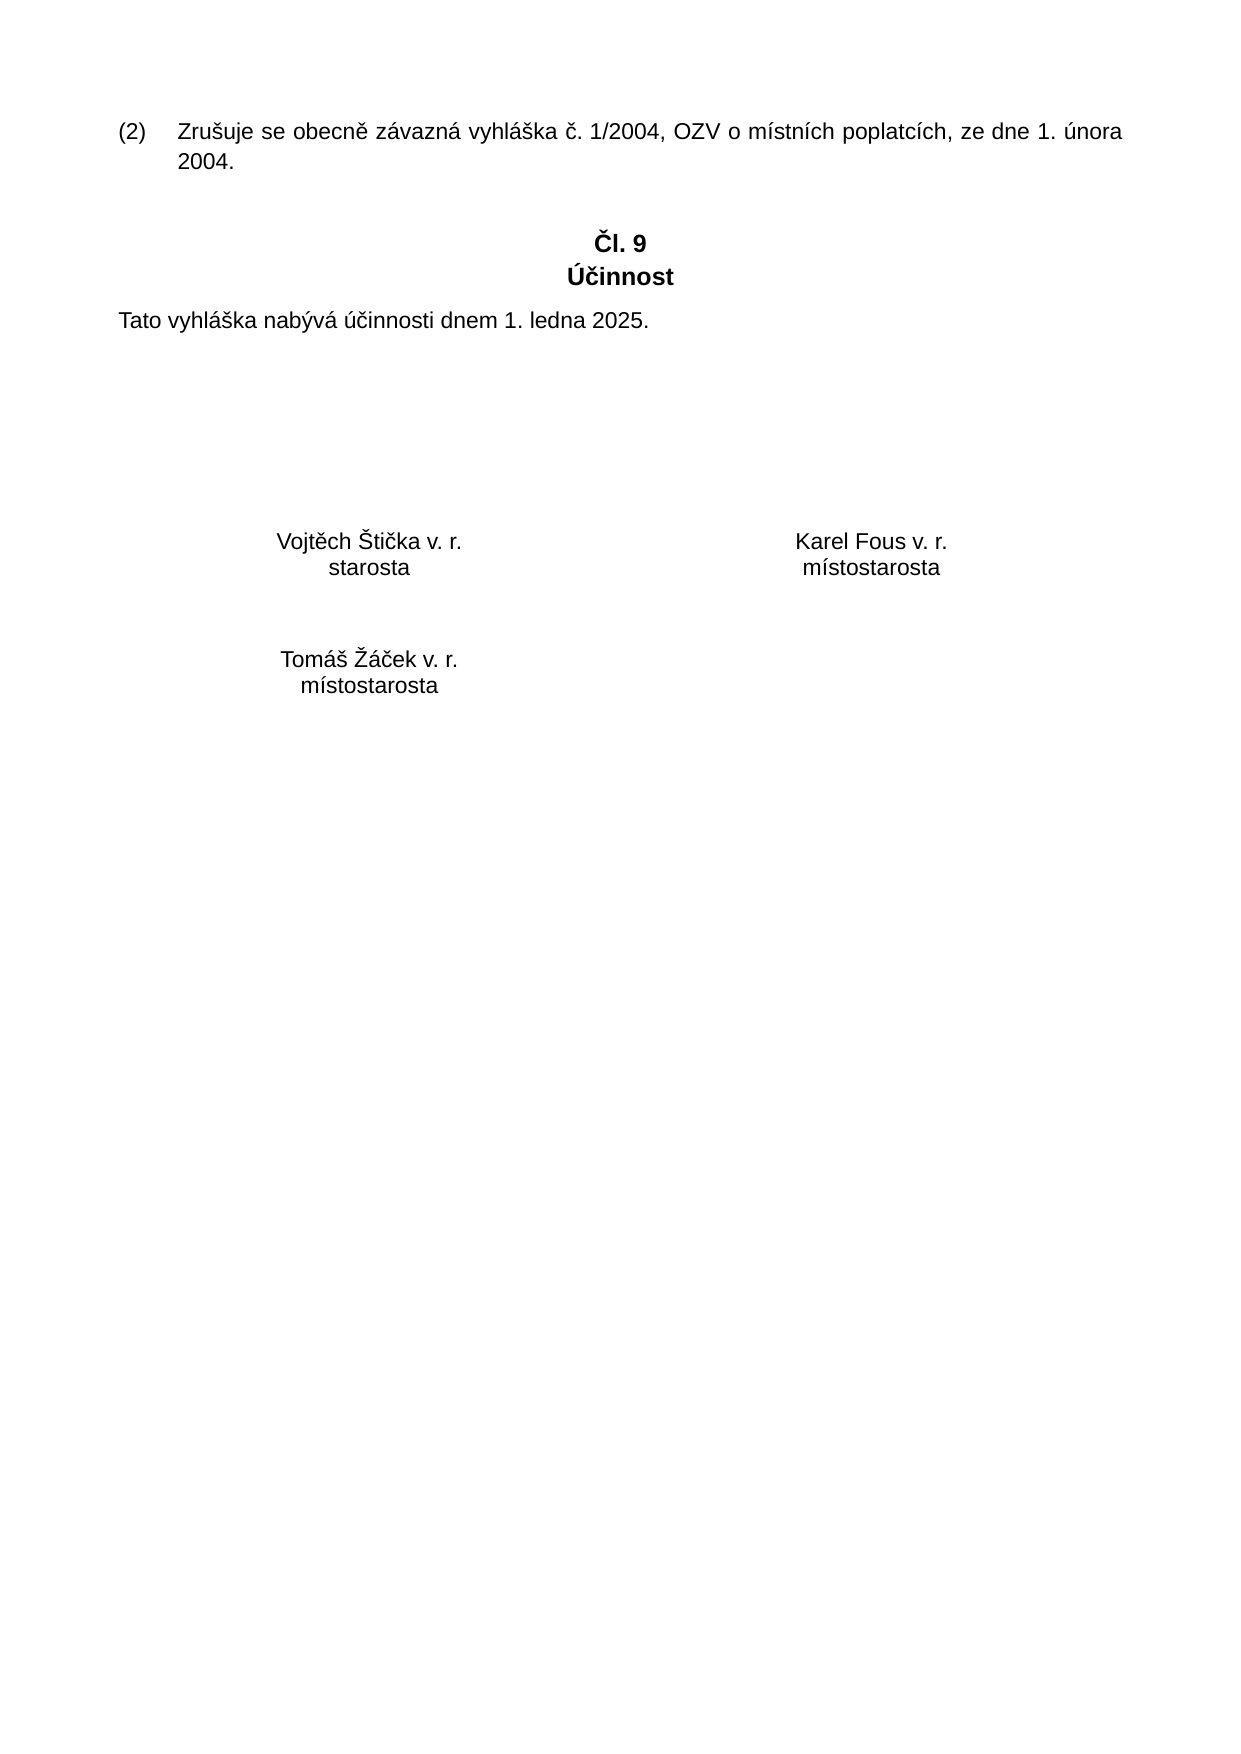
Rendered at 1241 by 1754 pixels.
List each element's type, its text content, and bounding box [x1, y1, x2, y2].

table_cell Tomáš Žáček v. r. místostarosta [118, 586, 620, 704]
table_cell [620, 586, 1122, 704]
text Tato vyhláška nabývá účinnosti dnem 1. ledna 2025. [118, 307, 1122, 333]
table_header Vojtěch Štička v. r. starosta [118, 468, 620, 586]
subtitle Čl. 9 Účinnost [118, 228, 1122, 290]
table_header Karel Fous v. r. místostarosta [620, 468, 1122, 586]
list Zrušuje se obecně závazná vyhláška č. 1/2004, OZV o místních poplatcích, ze dne 1. února 2004. [118, 118, 1122, 175]
